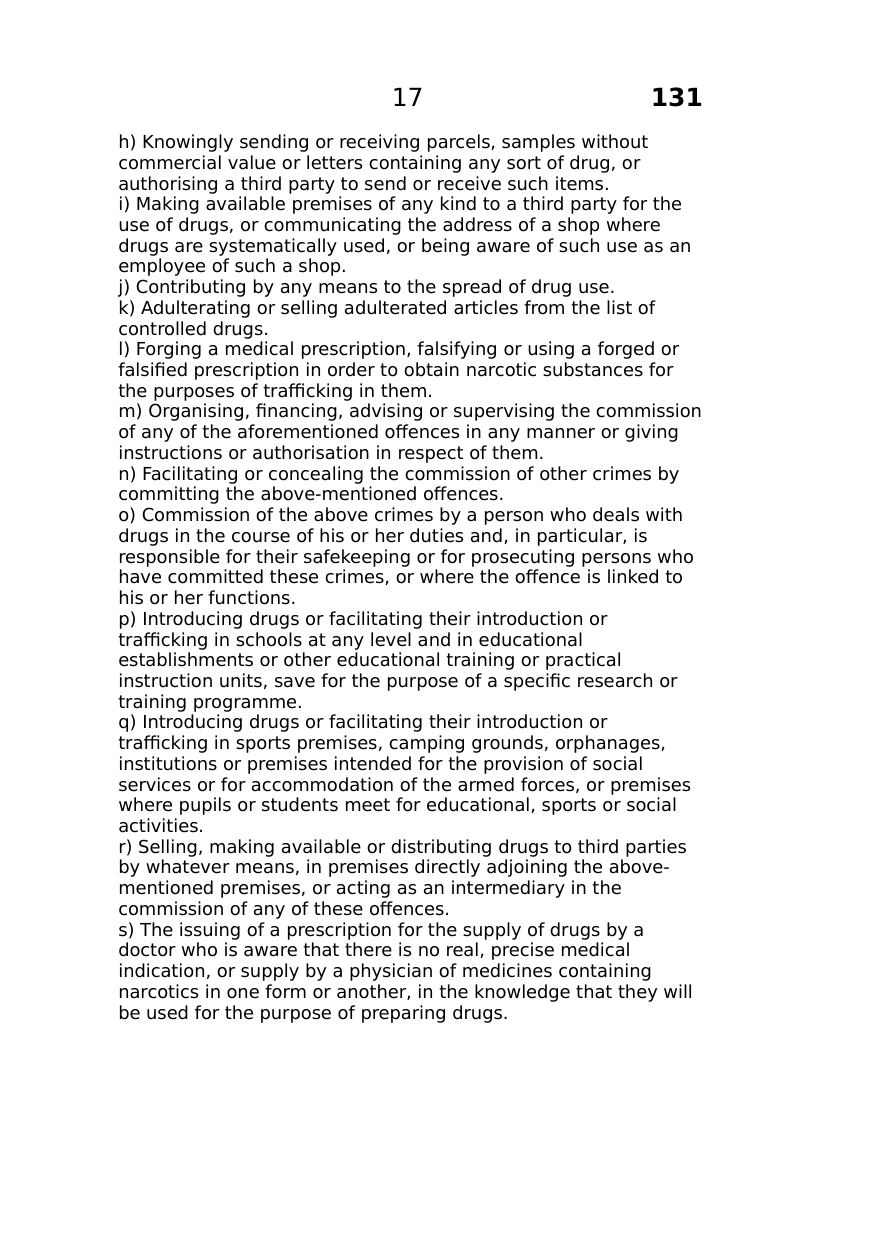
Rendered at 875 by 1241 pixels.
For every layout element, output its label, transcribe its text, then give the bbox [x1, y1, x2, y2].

text s) The issuing of a prescription for the supply of drugs by a doctor who is aware that there is no real, precise medical indication, or supply by a physician of medicines containing narcotics in one form or another, in the knowledge that they will be used for the purpose of preparing drugs. [118, 919, 703, 1023]
text m) Organising, financing, advising or supervising the commission of any of the aforementioned offences in any manner or giving instructions or authorisation in respect of them. [118, 401, 703, 463]
text p) Introducing drugs or facilitating their introduction or trafficking in schools at any level and in educational establishments or other educational training or practical instruction units, save for the purpose of a specific research or training programme. [118, 609, 703, 712]
text r) Selling, making available or distributing drugs to third parties by whatever means, in premises directly adjoining the above-mentioned premises, or acting as an intermediary in the commission of any of these offences. [118, 837, 703, 919]
text k) Adulterating or selling adulterated articles from the list of controlled drugs. [118, 298, 703, 339]
text o) Commission of the above crimes by a person who deals with drugs in the course of his or her duties and, in particular, is responsible for their safekeeping or for prosecuting persons who have committed these crimes, or where the offence is linked to his or her functions. [118, 505, 703, 609]
text l) Forging a medical prescription, falsifying or using a forged or falsified prescription in order to obtain narcotic substances for the purposes of trafficking in them. [118, 339, 703, 401]
text j) Contributing by any means to the spread of drug use. [118, 277, 703, 298]
text q) Introducing drugs or facilitating their introduction or trafficking in sports premises, camping grounds, orphanages, institutions or premises intended for the provision of social services or for accommodation of the armed forces, or premises where pupils or students meet for educational, sports or social activities. [118, 712, 703, 837]
text h) Knowingly sending or receiving parcels, samples without commercial value or letters containing any sort of drug, or authorising a third party to send or receive such items. [118, 132, 703, 194]
text i) Making available premises of any kind to a third party for the use of drugs, or communicating the address of a shop where drugs are systematically used, or being aware of such use as an employee of such a shop. [118, 194, 703, 277]
text n) Facilitating or concealing the commission of other crimes by committing the above-mentioned offences. [118, 463, 703, 505]
